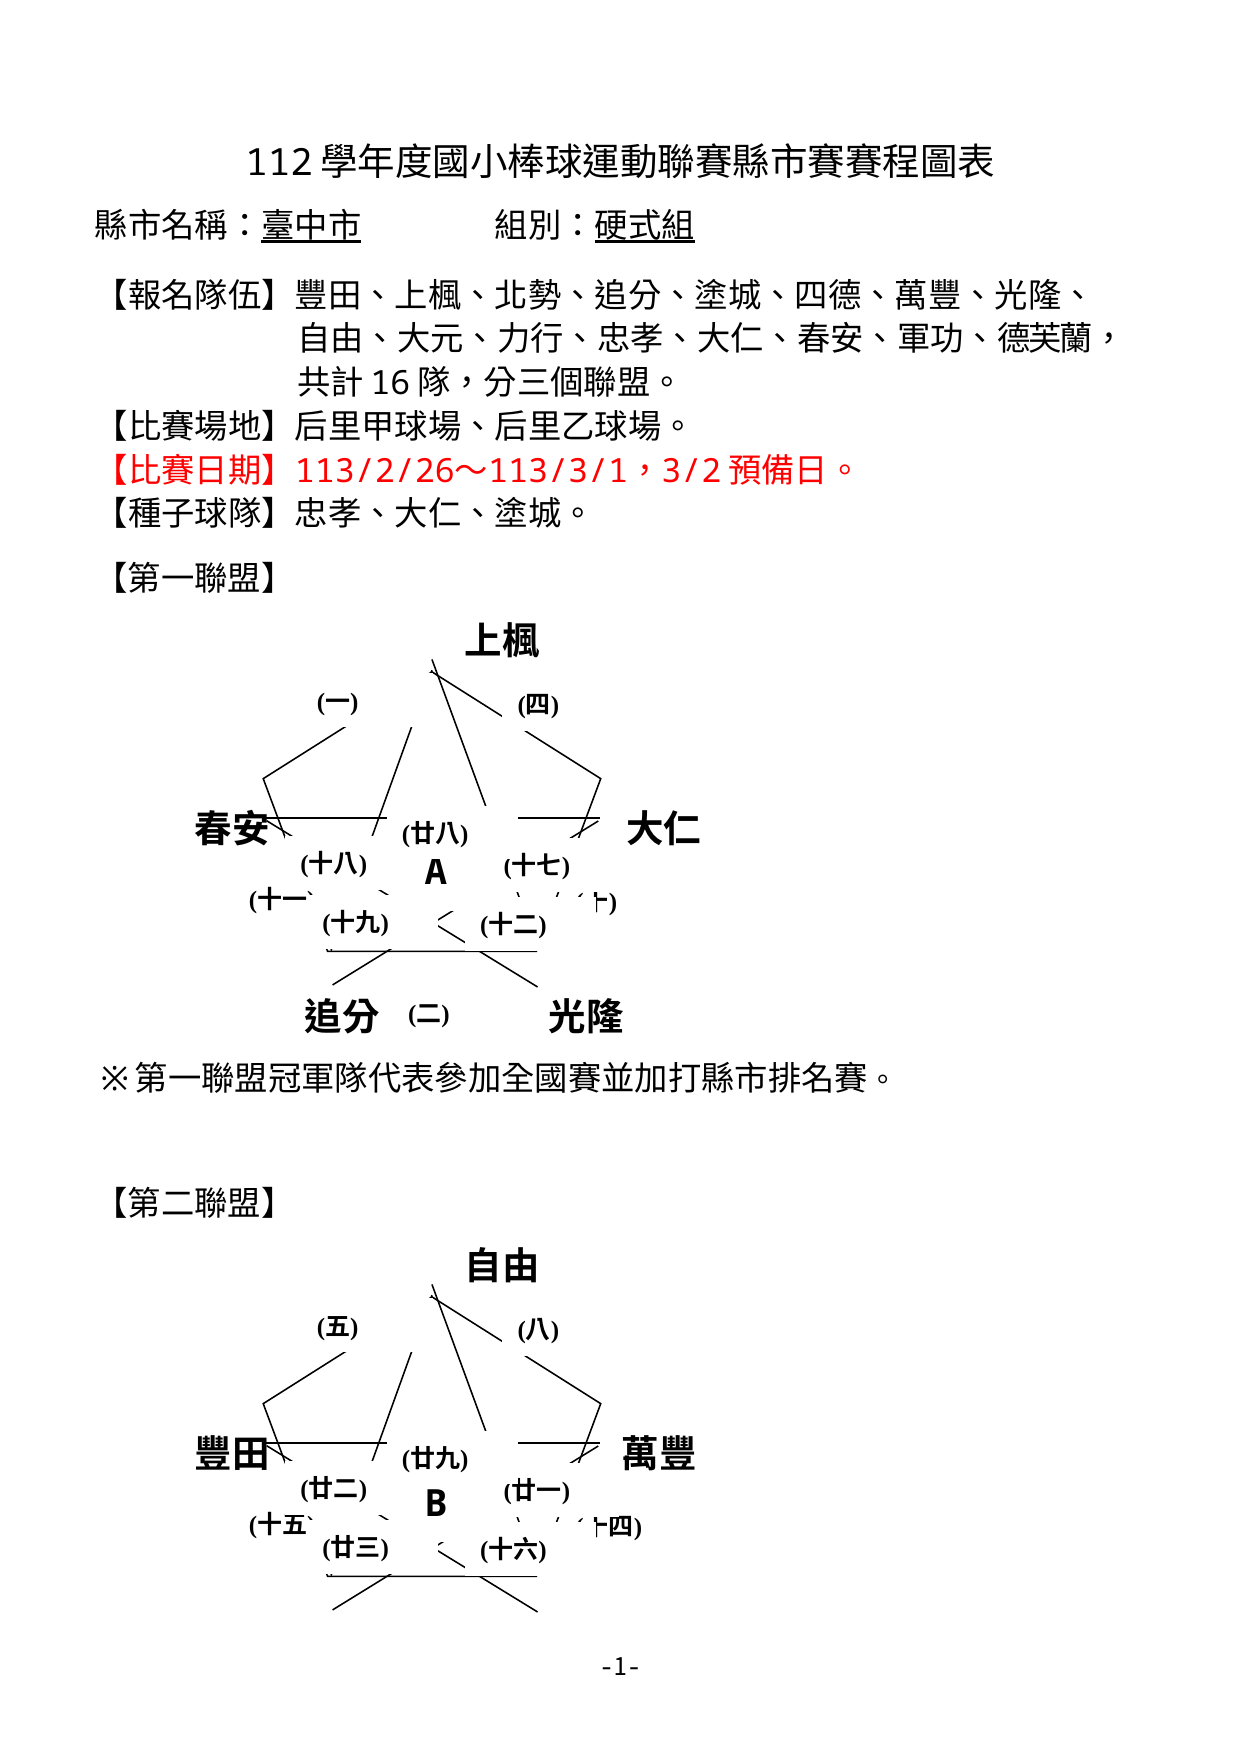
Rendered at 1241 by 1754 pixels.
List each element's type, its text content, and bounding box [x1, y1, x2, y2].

text (廿八) [402, 813, 503, 849]
text 【種子球隊】忠孝、大仁、塗城。 [94, 491, 1146, 534]
text (十四) [596, 1506, 676, 1542]
text (十) [575, 892, 594, 897]
text (廿九) [402, 1438, 503, 1474]
text 追分 光隆 [94, 972, 1240, 1040]
text (十八) [300, 844, 401, 880]
text (十七) [503, 845, 604, 881]
text (十) [596, 881, 676, 917]
text 縣市名稱：臺中市 組別：硬式組 [94, 199, 1146, 247]
text (廿一) [503, 1470, 604, 1506]
text (五) [317, 1306, 418, 1342]
text 【比賽場地】后里甲球場、后里乙球場。 [94, 403, 1146, 447]
text 豐田 萬豐 [94, 1409, 1240, 1522]
text B [424, 1484, 487, 1527]
text A [424, 859, 487, 896]
text 【報名隊伍】豐田、上楓、北勢、追分、塗城、四德、萬豐、光隆、自由、大元、力行、忠孝、大仁、春安、軍功、德芙蘭，共計16隊，分三個聯盟。 [94, 272, 1116, 403]
text 【第二聯盟】 [94, 1159, 1146, 1222]
text (十六) [480, 1529, 581, 1566]
text 【第一聯盟】 [94, 534, 1146, 597]
text (十二) [480, 904, 581, 941]
text (十五) [248, 1504, 350, 1541]
text (八) [517, 1309, 618, 1345]
text (十九) [322, 903, 423, 939]
text 112學年度國小棒球運動聯賽縣市賽賽程圖表 [94, 117, 1146, 180]
text (十四) [575, 1517, 594, 1522]
text 自由 [94, 1222, 1197, 1284]
text (十四) [613, 1519, 628, 1532]
text 春安 大仁 [94, 784, 1240, 911]
text (廿三) [322, 1528, 423, 1564]
text (十一) [248, 879, 350, 916]
text 上楓 [94, 597, 1197, 659]
text ※第一聯盟冠軍隊代表參加全國賽並加打縣市排名賽。 [94, 1034, 1146, 1097]
text (四) [517, 684, 618, 720]
text (二) [408, 993, 509, 1029]
text 【比賽日期】113/2/26～113/3/1，3/2預備日。 [94, 447, 1146, 491]
text (廿二) [300, 1469, 401, 1505]
text (一) [317, 681, 418, 717]
text [438, 1527, 465, 1542]
